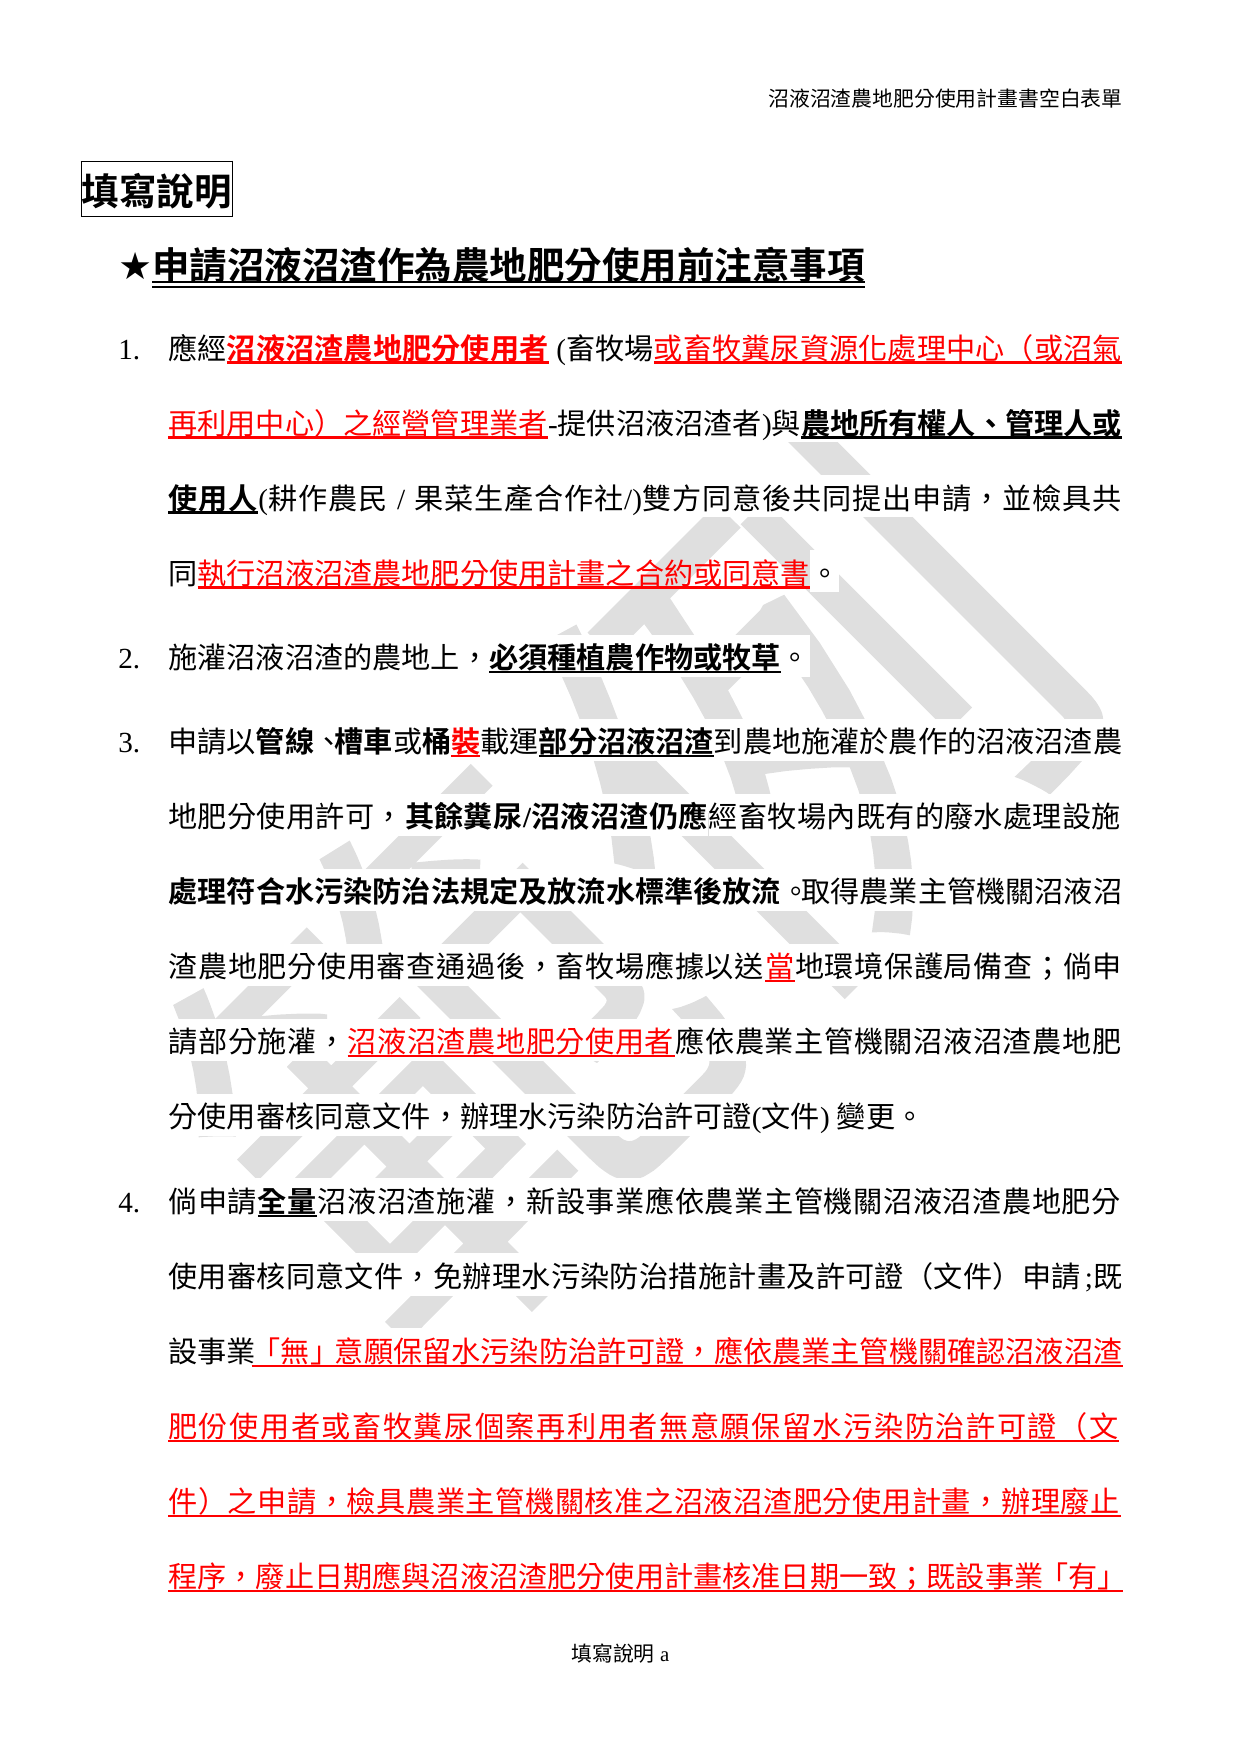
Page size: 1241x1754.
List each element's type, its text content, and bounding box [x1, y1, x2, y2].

text [233, 161, 1122, 217]
list 施灌沼液沼渣的農地上，必須種植農作物或牧草。 [729, 647, 810, 693]
list 施灌沼液沼渣的農地上，必須種植農作物或牧草。 [803, 618, 908, 693]
list 應經沼液沼渣農地肥分使用者 (畜牧場或畜牧糞尿資源化處理中心（或沼氣再利用中心）之經營管理業者-提供沼液沼渣者)與農地所有權人、管理人或使用人(耕作農民 / 果菜生產合作社/)雙方同意後共同提出申請，並檢具共同執行沼液沼渣農地肥分使用計畫之合約或同意書。 [118, 309, 1122, 609]
list 申請以管線、槽車或桶裝載運部分沼液沼渣到農地施灌於農作的沼液沼渣農地肥分使用許可，其餘糞尿/沼液沼渣仍應經畜牧場內既有的廢水處理設施處理符合水污染防治法規定及放流水標準後放流。取得農業主管機關沼液沼渣農地肥分使用審查通過後，畜牧場應據以送當地環境保護局備查；倘申請部分施灌，沼液沼渣農地肥分使用者應依農業主管機關沼液沼渣農地肥分使用審核同意文件，辦理水污染防治許可證(文件) 變更。 [118, 703, 1122, 1153]
list 倘申請全量沼液沼渣施灌，新設事業應依農業主管機關沼液沼渣農地肥分使用審核同意文件，免辦理水污染防治措施計畫及許可證（文件）申請;既設事業「無」意願保留水污染防治許可證，應依農業主管機關確認沼液沼渣肥份使用者或畜牧糞尿個案再利用者無意願保留水污染防治許可證（文件）之申請，檢具農業主管機關核准之沼液沼渣肥分使用計畫，辦理廢止程序，廢止日期應與沼液沼渣肥分使用計畫核准日期一致；既設事業「有」意願保留水污染防治許可證，主管機關書面函文通知畜牧業，並於水污染源管制資料管理系統「管制現況」登錄相關事項，由系統自動轉載至水污法相關資訊公開平台，原水污染防治許可證（文件）不予廢止。相關申請、審查及許可後應遵循事項，請參閱圖2(第ii頁)。 [118, 1162, 1122, 1612]
text 填寫說明 [82, 162, 232, 216]
list 施灌沼液沼渣的農地上，必須種植農作物或牧草。 [684, 618, 751, 648]
list 施灌沼液沼渣的農地上，必須種植農作物或牧草。 [612, 626, 660, 671]
text ★申請沼液沼渣作為農地肥分使用前注意事項 [118, 236, 1122, 290]
list 施灌沼液沼渣的農地上，必須種植農作物或牧草。 [1015, 618, 1122, 693]
list 施灌沼液沼渣的農地上，必須種植農作物或牧草。 [600, 673, 689, 693]
list 施灌沼液沼渣的農地上，必須種植農作物或牧草。 [118, 618, 601, 693]
list 施灌沼液沼渣的農地上，必須種植農作物或牧草。 [884, 618, 1038, 693]
list 施灌沼液沼渣的農地上，必須種植農作物或牧草。 [530, 647, 552, 671]
